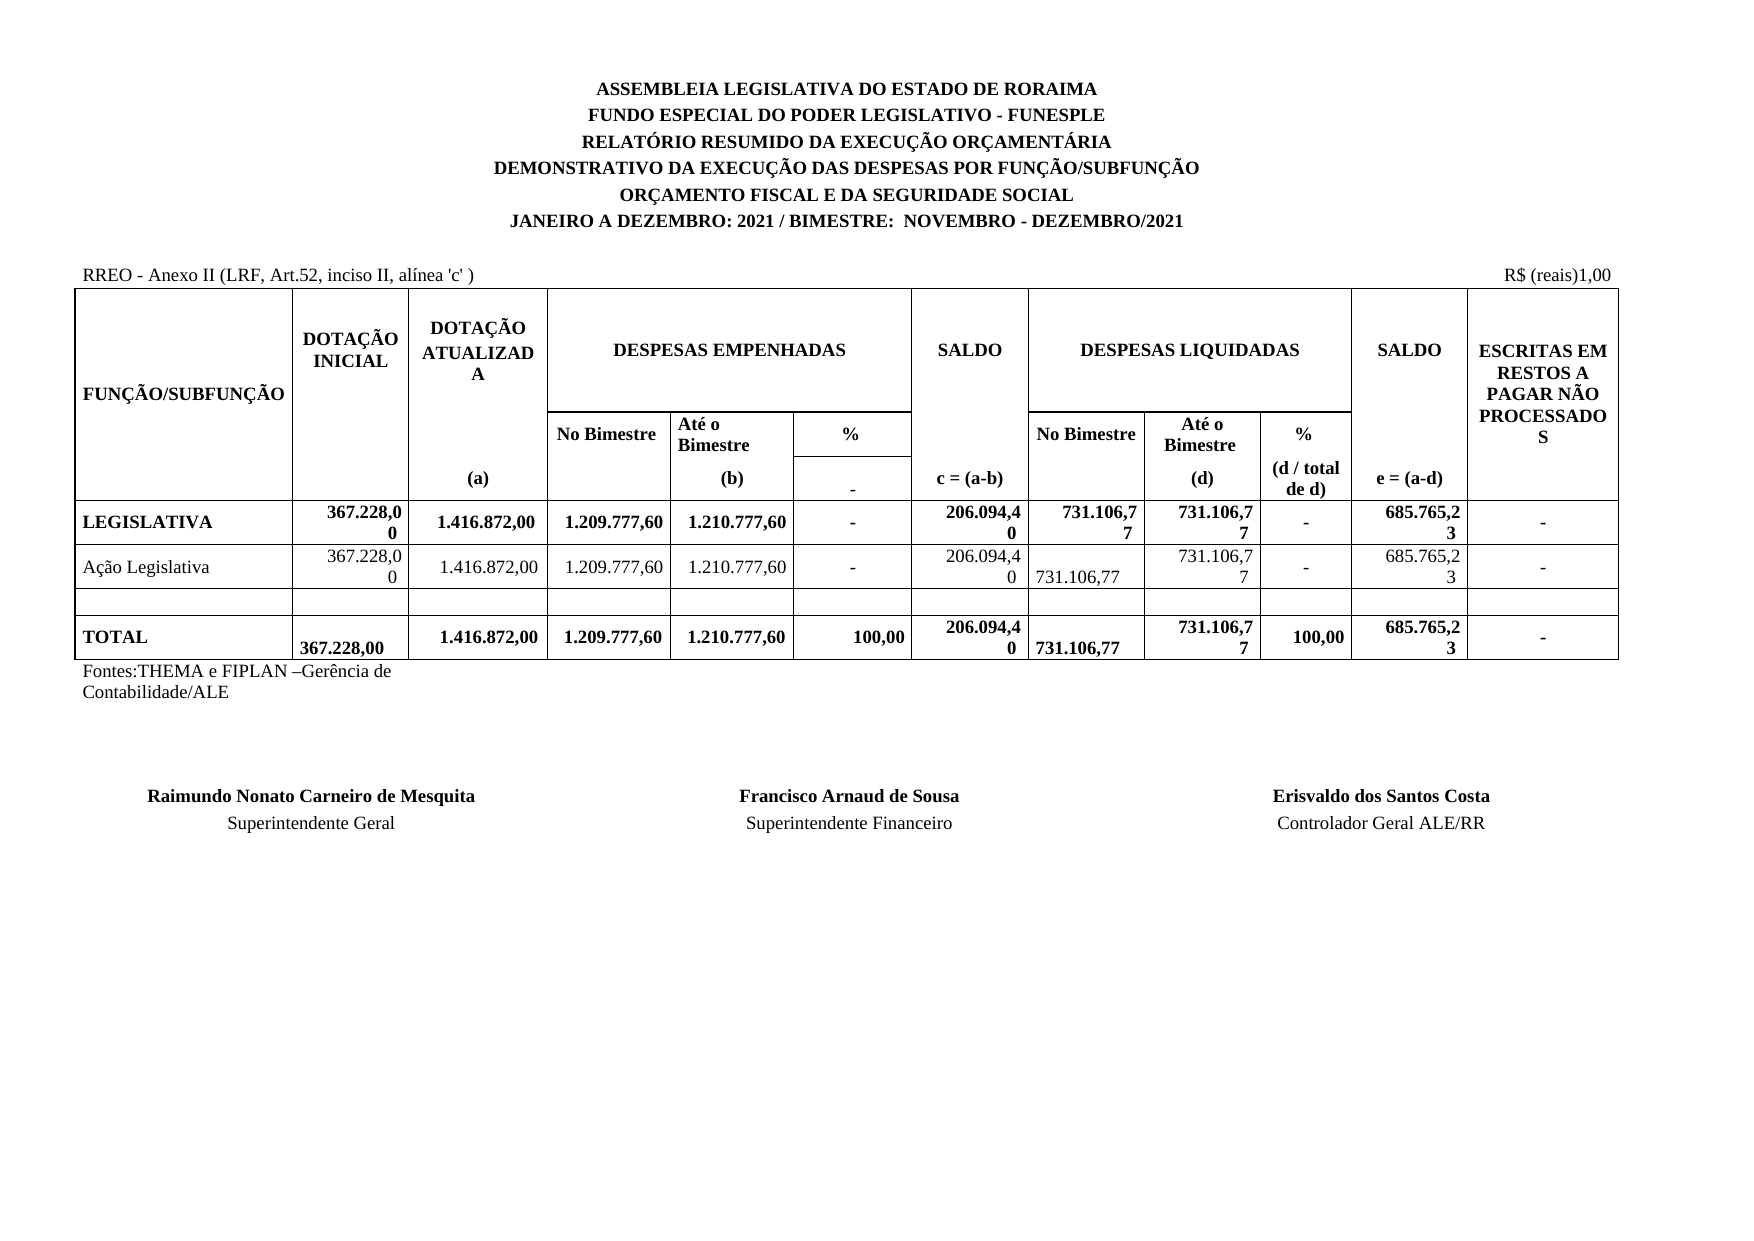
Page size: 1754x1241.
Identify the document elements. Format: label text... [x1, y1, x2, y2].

table_cell No Bimestre [1029, 413, 1144, 456]
table_cell [912, 589, 1028, 614]
table_cell 731.106,77 [1029, 501, 1144, 544]
table_cell 367.228,00 [293, 501, 408, 544]
table_cell [1029, 589, 1144, 614]
table_cell 731.106,77 [1029, 616, 1144, 659]
table_cell 1.210.777,60 [671, 545, 793, 588]
table_cell [1145, 589, 1260, 614]
table_cell % [794, 413, 911, 456]
table_cell ATUALIZADA [409, 341, 547, 385]
table_cell 1.416.872,00 [409, 616, 547, 659]
table_cell [409, 730, 547, 756]
table_cell [1468, 756, 1618, 783]
table_cell [293, 456, 408, 500]
table_cell [1468, 703, 1618, 729]
table_cell [547, 234, 670, 261]
table_cell 100,00 [794, 616, 911, 659]
table_cell Superintendente Geral [75, 809, 547, 836]
table_cell [1028, 660, 1144, 703]
table_cell Até o Bimestre [1145, 413, 1260, 456]
table_cell SALDO [912, 289, 1028, 411]
table_cell 1.209.777,60 [548, 501, 670, 544]
table_cell 685.765,23 [1352, 545, 1467, 588]
table_cell - [1468, 616, 1618, 659]
table_cell [292, 730, 409, 756]
table_cell [547, 783, 670, 809]
table_cell [1352, 411, 1467, 456]
table_cell 1.210.777,60 [671, 501, 793, 544]
table_cell DESPESAS LIQUIDADAS [1029, 289, 1351, 411]
table_cell (a) [409, 456, 547, 500]
table_cell [670, 756, 793, 783]
table_cell 685.765,23 [1352, 501, 1467, 544]
table_cell 100,00 [1261, 616, 1351, 659]
table_cell 1.416.872,00 [409, 545, 547, 588]
table_cell [1468, 234, 1618, 261]
table_cell Ação Legislativa [76, 545, 292, 588]
table_cell [912, 234, 1028, 261]
table_cell [1351, 703, 1468, 729]
table_cell [75, 703, 292, 729]
table_cell Francisco Arnaud de Sousa [670, 783, 1028, 809]
table_cell RREO - Anexo II (LRF, Art.52, inciso II, alínea 'c' ) [75, 261, 547, 287]
table_cell 1.209.777,60 [548, 545, 670, 588]
table_cell [670, 660, 793, 703]
table_cell [1144, 234, 1260, 261]
table_cell [1468, 660, 1618, 703]
table_cell [409, 289, 547, 314]
table_cell TOTAL [76, 616, 292, 659]
table_cell [547, 261, 670, 287]
table_cell [912, 703, 1028, 729]
table_cell [912, 411, 1028, 456]
table_cell ORÇAMENTO FISCAL E DA SEGURIDADE SOCIAL [75, 181, 1618, 208]
table_cell [1144, 756, 1260, 783]
table_cell 206.094,40 [912, 616, 1028, 659]
table_cell - [1468, 545, 1618, 588]
table_cell 731.106,77 [1145, 616, 1260, 659]
table_cell SALDO [1352, 289, 1467, 411]
table_cell [76, 589, 292, 614]
table_cell 1.210.777,60 [671, 616, 793, 659]
table_cell [293, 411, 408, 456]
table_cell [912, 730, 1028, 756]
table_cell [794, 703, 912, 729]
table_cell [75, 756, 292, 783]
table_cell [1028, 756, 1144, 783]
table_cell [547, 730, 670, 756]
table_cell (b) [671, 456, 793, 500]
table_cell ESCRITAS EM RESTOS A PAGAR NÃO PROCESSADOS [1468, 289, 1618, 500]
table_cell Erisvaldo dos Santos Costa [1144, 783, 1618, 809]
table_cell (d) [1145, 456, 1260, 500]
table_cell [75, 730, 292, 756]
table_cell [912, 261, 1028, 287]
table_cell - [794, 501, 911, 544]
table_cell Controlador Geral ALE/RR [1144, 809, 1618, 836]
table_cell [1260, 730, 1351, 756]
table_cell JANEIRO A DEZEMBRO: 2021 / BIMESTRE: NOVEMBRO - DEZEMBRO/2021 [75, 208, 1618, 234]
table_cell [547, 756, 670, 783]
table_cell [1028, 234, 1144, 261]
table_cell [1351, 730, 1468, 756]
table_cell 731.106,77 [1029, 545, 1144, 588]
table_cell [1261, 589, 1351, 614]
table_cell [1260, 703, 1351, 729]
table_cell [1144, 703, 1260, 729]
table_cell [1028, 809, 1144, 836]
table_cell - [1261, 501, 1351, 544]
table_cell [1260, 756, 1351, 783]
table_cell - [1261, 545, 1351, 588]
table_cell 1.416.872,00 [409, 501, 547, 544]
table_cell ASSEMBLEIA LEGISLATIVA DO ESTADO DE RORAIMA [75, 75, 1618, 102]
table_cell [794, 660, 912, 703]
table_cell [292, 756, 409, 783]
table_cell 367.228,00 [293, 616, 408, 659]
table_cell [548, 589, 670, 614]
table_cell [912, 756, 1028, 783]
table_cell [1468, 589, 1618, 614]
table_cell 206.094,40 [912, 545, 1028, 588]
table_cell No Bimestre [548, 413, 670, 456]
table_cell - [1468, 501, 1618, 544]
table_cell [409, 411, 547, 456]
table_cell 731.106,77 [1145, 501, 1260, 544]
table_cell LEGISLATIVA [76, 501, 292, 544]
table_cell [547, 660, 670, 703]
table_cell [409, 703, 547, 729]
table_cell Superintendente Financeiro [670, 809, 1028, 836]
table_cell [292, 703, 409, 729]
table_cell [1260, 234, 1351, 261]
table_cell 206.094,40 [912, 501, 1028, 544]
table_cell [1028, 703, 1144, 729]
table_cell [293, 589, 408, 614]
table_cell - [794, 457, 911, 500]
table_cell [75, 234, 292, 261]
table_cell [794, 756, 912, 783]
table_cell [794, 589, 911, 614]
table_cell [1144, 261, 1260, 287]
table_cell [670, 703, 793, 729]
table_cell [409, 385, 547, 411]
table_cell DOTAÇÃO INICIAL [293, 289, 408, 411]
table_cell [670, 234, 793, 261]
table_cell Raimundo Nonato Carneiro de Mesquita [75, 783, 547, 809]
table_cell [794, 261, 912, 287]
table_cell [547, 703, 670, 729]
table_cell [670, 261, 793, 287]
table_cell c = (a-b) [912, 456, 1028, 500]
table_cell [1351, 234, 1468, 261]
table_cell % [1261, 413, 1351, 456]
table_cell (d / total de d) [1261, 456, 1351, 500]
table_cell [1260, 261, 1351, 287]
table_cell [292, 234, 409, 261]
table_cell DESPESAS EMPENHADAS [548, 289, 911, 411]
table_cell [1352, 589, 1467, 614]
table_cell [1468, 730, 1618, 756]
table_cell Fontes:THEMA e FIPLAN –Gerência de Contabilidade/ALE [75, 660, 547, 703]
table_cell [409, 756, 547, 783]
table_cell 685.765,23 [1352, 616, 1467, 659]
table_cell [671, 589, 793, 614]
table_cell [1028, 261, 1144, 287]
table_cell [1351, 660, 1468, 703]
table_cell Até o Bimestre [671, 413, 793, 456]
table_cell [547, 809, 670, 836]
table_cell DEMONSTRATIVO DA EXECUÇÃO DAS DESPESAS POR FUNÇÃO/SUBFUNÇÃO [75, 155, 1618, 181]
table_cell DOTAÇÃO [409, 314, 547, 341]
table_cell - [794, 545, 911, 588]
table_cell [1028, 730, 1144, 756]
table_cell 367.228,00 [293, 545, 408, 588]
table_cell FUNÇÃO/SUBFUNÇÃO [76, 289, 292, 500]
table_cell [1260, 660, 1351, 703]
table_cell RELATÓRIO RESUMIDO DA EXECUÇÃO ORÇAMENTÁRIA [75, 128, 1618, 155]
table_cell [409, 234, 547, 261]
table_cell [1028, 783, 1144, 809]
table_cell [1029, 456, 1144, 500]
table_cell e = (a-d) [1352, 456, 1467, 500]
table_cell [794, 730, 912, 756]
table_cell [409, 589, 547, 614]
table_cell [1351, 756, 1468, 783]
table_cell [1144, 660, 1260, 703]
table_cell [912, 660, 1028, 703]
table_cell [794, 234, 912, 261]
table_cell R$ (reais)1,00 [1468, 261, 1618, 287]
table_cell 1.209.777,60 [548, 616, 670, 659]
table_cell [1351, 261, 1468, 287]
table_cell [670, 730, 793, 756]
table_cell FUNDO ESPECIAL DO PODER LEGISLATIVO - FUNESPLE [75, 102, 1618, 128]
table_cell 731.106,77 [1145, 545, 1260, 588]
table_cell [1144, 730, 1260, 756]
table_cell [548, 456, 670, 500]
